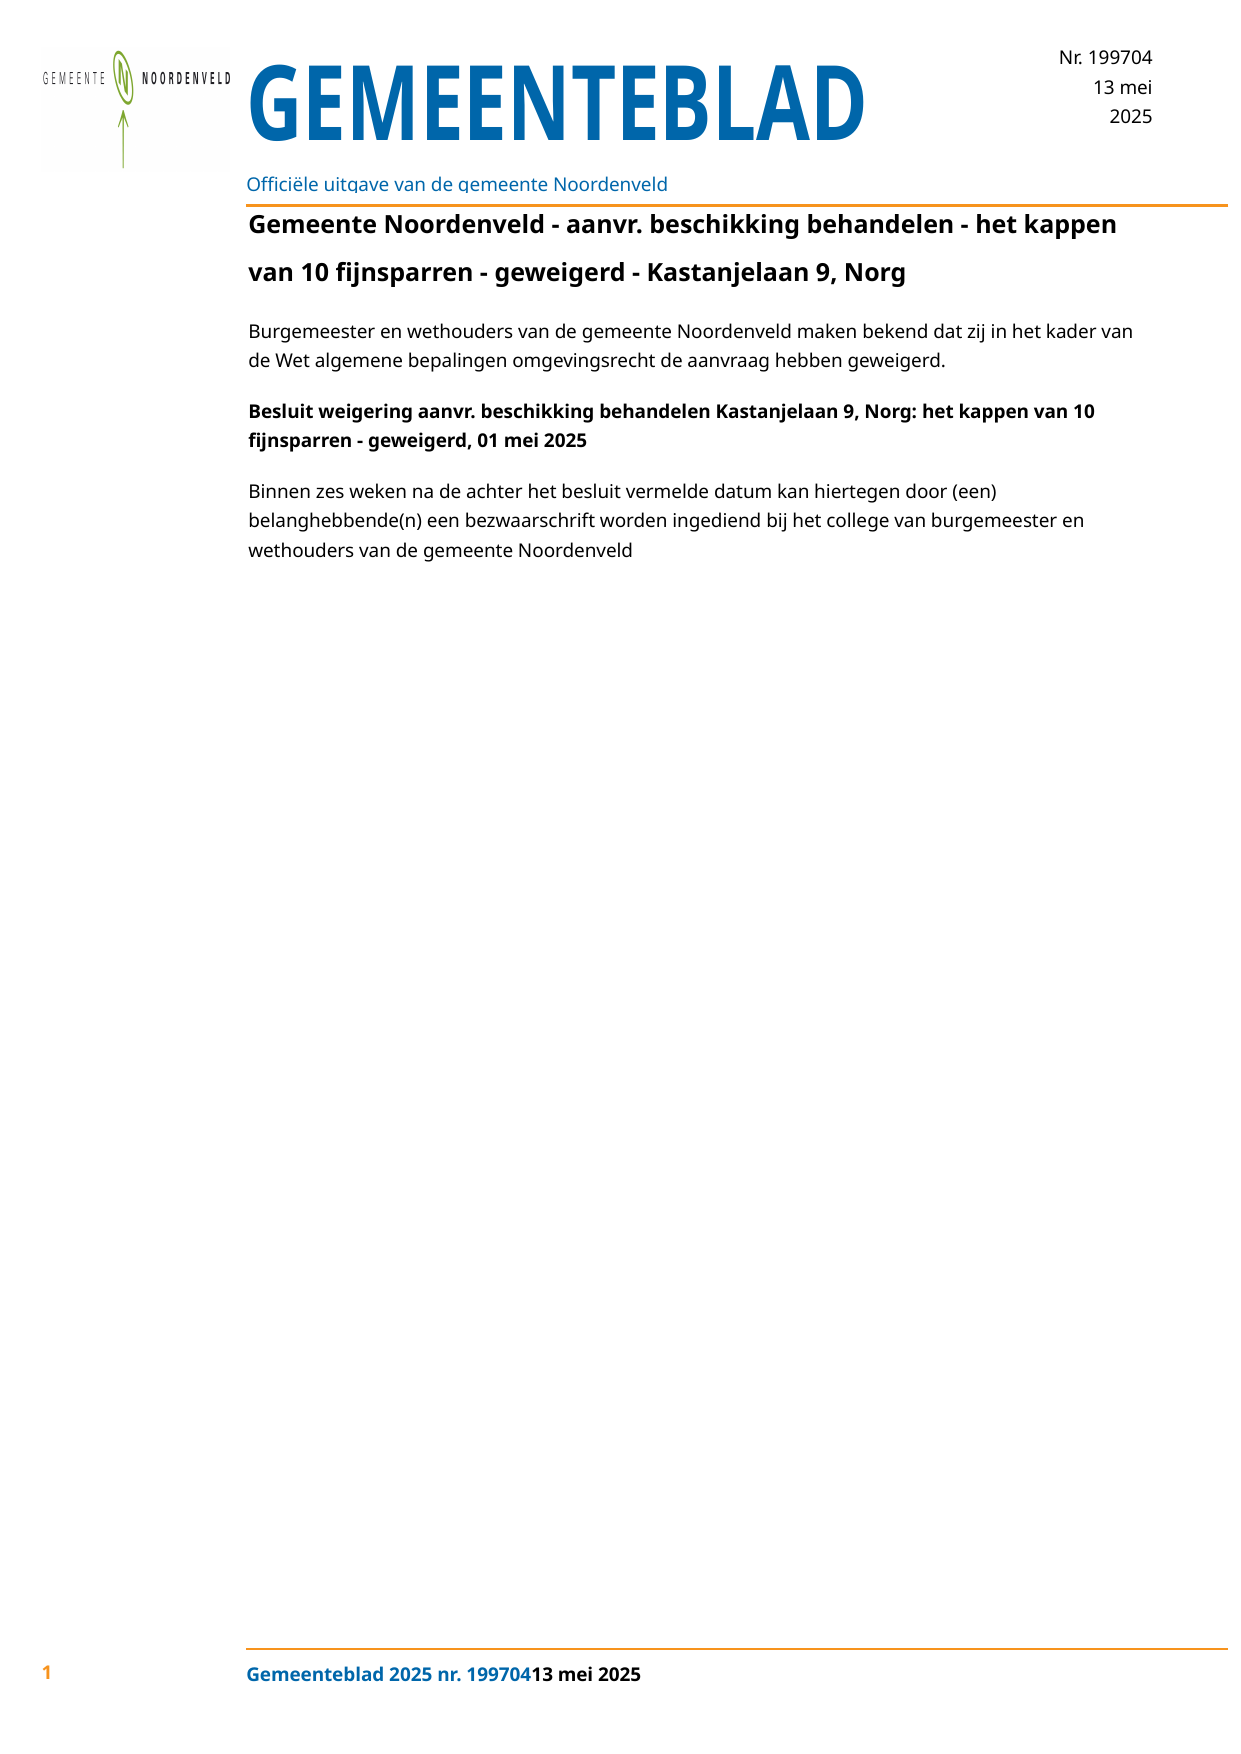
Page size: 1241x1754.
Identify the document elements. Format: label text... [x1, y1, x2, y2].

text Besluit weigering aanvr. beschikking behandelen Kastanjelaan 9, Norg: het kappen van 10 fijnsparren - geweigerd, 01 mei 2025 [248, 398, 1152, 453]
text Gemeente Noordenveld - aanvr. beschikking behandelen - het kappen van 10 fijnsparren - geweigerd - Kastanjelaan 9, Norg [248, 207, 1152, 288]
picture [41, 47, 231, 172]
text Burgemeester en wethouders van de gemeente Noordenveld maken bekend dat zij in het kader van de Wet algemene bepalingen omgevingsrecht de aanvraag hebben geweigerd. [248, 318, 1152, 373]
text Binnen zes weken na de achter het besluit vermelde datum kan hiertegen door (een) belanghebbende(n) een bezwaarschrift worden ingediend bij het college van burgemeester en wethouders van de gemeente Noordenveld [248, 478, 1152, 563]
